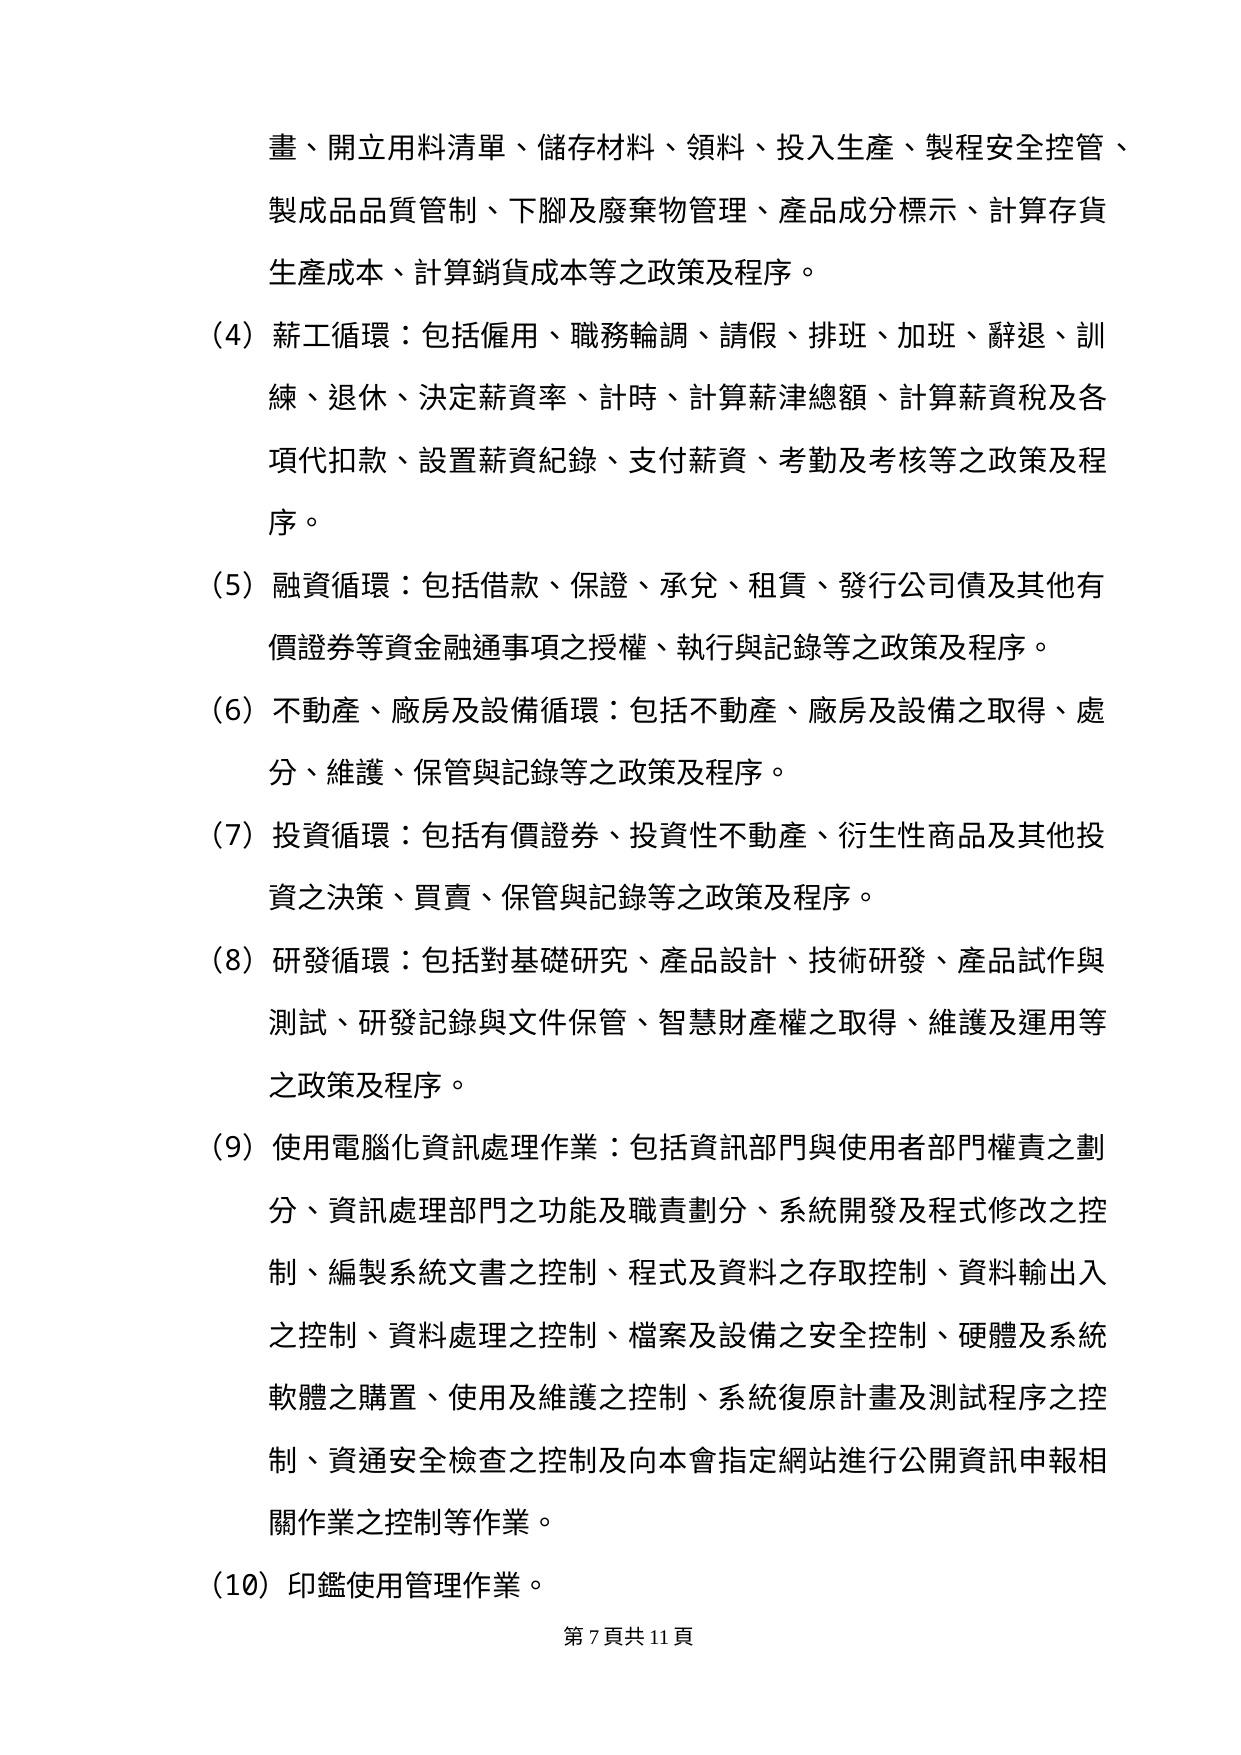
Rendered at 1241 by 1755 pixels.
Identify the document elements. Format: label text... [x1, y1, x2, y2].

text （6）不動產、廠房及設備循環：包括不動產、廠房及設備之取得、處分、維護、保管與記錄等之政策及程序。 [194, 667, 1107, 792]
text （5）融資循環：包括借款、保證、承兌、租賃、發行公司債及其他有價證券等資金融通事項之授權、執行與記錄等之政策及程序。 [194, 542, 1107, 667]
text （7）投資循環：包括有價證券、投資性不動產、衍生性商品及其他投資之決策、買賣、保管與記錄等之政策及程序。 [194, 792, 1107, 917]
text （8）研發循環：包括對基礎研究、產品設計、技術研發、產品試作與測試、研發記錄與文件保管、智慧財產權之取得、維護及運用等之政策及程序。 [194, 917, 1107, 1104]
text （10）印鑑使用管理作業。 [194, 1542, 1107, 1604]
text （4）薪工循環：包括僱用、職務輪調、請假、排班、加班、辭退、訓練、退休、決定薪資率、計時、計算薪津總額、計算薪資稅及各項代扣款、設置薪資紀錄、支付薪資、考勤及考核等之政策及程序。 [194, 292, 1107, 542]
text （3）生產循環：包括環境安全管理、職業安全衛生管理、擬訂生產計畫、開立用料清單、儲存材料、領料、投入生產、製程安全控管、製成品品質管制、下腳及廢棄物管理、產品成分標示、計算存貨生產成本、計算銷貨成本等之政策及程序。 [194, 104, 1107, 292]
text （9）使用電腦化資訊處理作業：包括資訊部門與使用者部門權責之劃分、資訊處理部門之功能及職責劃分、系統開發及程式修改之控制、編製系統文書之控制、程式及資料之存取控制、資料輸出入之控制、資料處理之控制、檔案及設備之安全控制、硬體及系統軟體之購置、使用及維護之控制、系統復原計畫及測試程序之控制、資通安全檢查之控制及向本會指定網站進行公開資訊申報相關作業之控制等作業。 [194, 1104, 1107, 1542]
